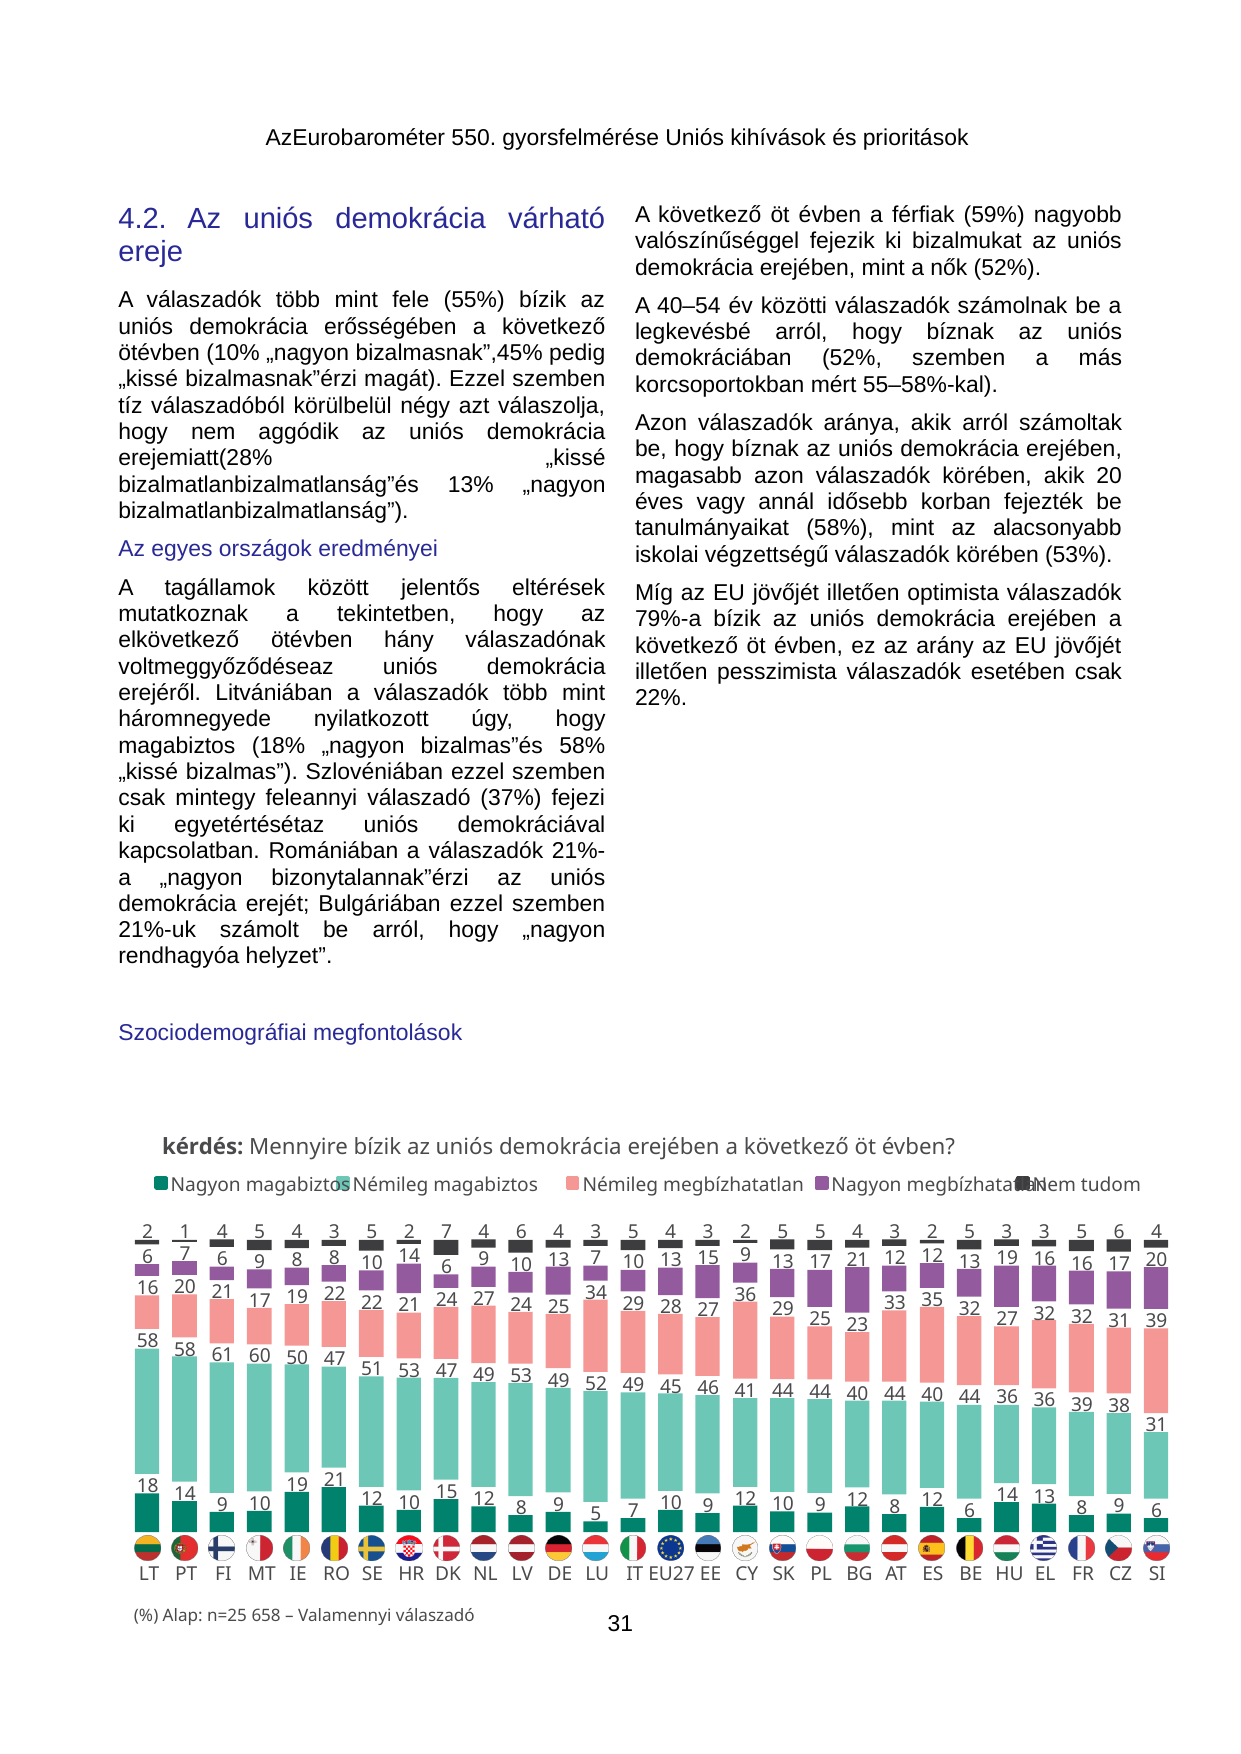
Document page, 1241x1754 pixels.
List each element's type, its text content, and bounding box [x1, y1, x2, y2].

picture [508, 1535, 535, 1561]
picture [695, 1535, 721, 1561]
text A következő öt évben a férfiak (59%) nagyobb valószínűséggel fejezik ki bizalmukat az uniós demokrácia erejében, mint a nők (52%). [635, 201, 1122, 280]
picture [1068, 1535, 1095, 1561]
picture [732, 1535, 758, 1561]
picture [208, 1535, 235, 1561]
picture [171, 1535, 198, 1561]
text A tagállamok között jelentős eltérések mutatkoznak a tekintetben, hogy az elkövetkező ötévben hány válaszadónak voltmeggyőződéseaz uniós demokrácia erejéről. Litvániában a válaszadók több mint háromnegyede nyilatkozott úgy, hogy magabiztos (18% „nagyon bizalmas”és 58% „kissé bizalmas”). Szlovéniában ezzel szemben csak mintegy feleannyi válaszadó (37%) fejezi ki egyetértésétaz uniós demokráciával kapcsolatban. Romániában a válaszadók 21%-a „nagyon bizonytalannak”érzi az uniós demokrácia erejét; Bulgáriában ezzel szemben 21%-uk számolt be arról, hogy „nagyon rendhagyóa helyzet”. [118, 573, 605, 969]
text Míg az EU jövőjét illetően optimista válaszadók 79%-a bízik az uniós demokrácia erejében a következő öt évben, ez az arány az EU jövőjét illetően pesszimista válaszadók esetében csak 22%. [635, 579, 1122, 711]
picture [433, 1535, 460, 1561]
picture [321, 1535, 348, 1561]
picture [918, 1535, 945, 1561]
picture [993, 1535, 1020, 1561]
picture [657, 1535, 684, 1561]
picture [246, 1535, 273, 1561]
picture [806, 1535, 833, 1561]
picture [283, 1535, 310, 1561]
picture [1143, 1535, 1170, 1561]
picture [1030, 1535, 1057, 1561]
text Az egyes országok eredményei [118, 535, 605, 562]
picture [1105, 1535, 1132, 1561]
text Szociodemográfiai megfontolások [118, 1019, 605, 1045]
picture [134, 1535, 161, 1561]
text A válaszadók több mint fele (55%) bízik az uniós demokrácia erősségében a következő ötévben (10% „nagyon bizalmasnak”,45% pedig „kissé bizalmasnak”érzi magát). Ezzel szemben tíz válaszadóból körülbelül négy azt válaszolja, hogy nem aggódik az uniós demokrácia erejemiatt(28% „kissé bizalmatlanbizalmatlanság”és 13% „nagyon bizalmatlanbizalmatlanság”). [118, 286, 605, 523]
picture [881, 1535, 908, 1561]
subtitle 4.2. Az uniós demokrácia várható ereje [118, 201, 605, 268]
text Azon válaszadók aránya, akik arról számoltak be, hogy bíznak az uniós demokrácia erejében, magasabb azon válaszadók körében, akik 20 éves vagy annál idősebb korban fejezték be tanulmányaikat (58%), mint az alacsonyabb iskolai végzettségű válaszadók körében (53%). [635, 409, 1122, 567]
picture [844, 1535, 870, 1561]
picture [769, 1535, 796, 1561]
picture [545, 1535, 572, 1561]
picture [956, 1535, 983, 1561]
picture [358, 1535, 385, 1561]
picture [582, 1535, 609, 1561]
text A 40–54 év közötti válaszadók számolnak be a legkevésbé arról, hogy bíznak az uniós demokráciában (52%, szemben a más korcsoportokban mért 55–58%-kal). [635, 292, 1122, 397]
picture [470, 1535, 497, 1561]
picture [395, 1535, 423, 1561]
picture [620, 1535, 646, 1561]
